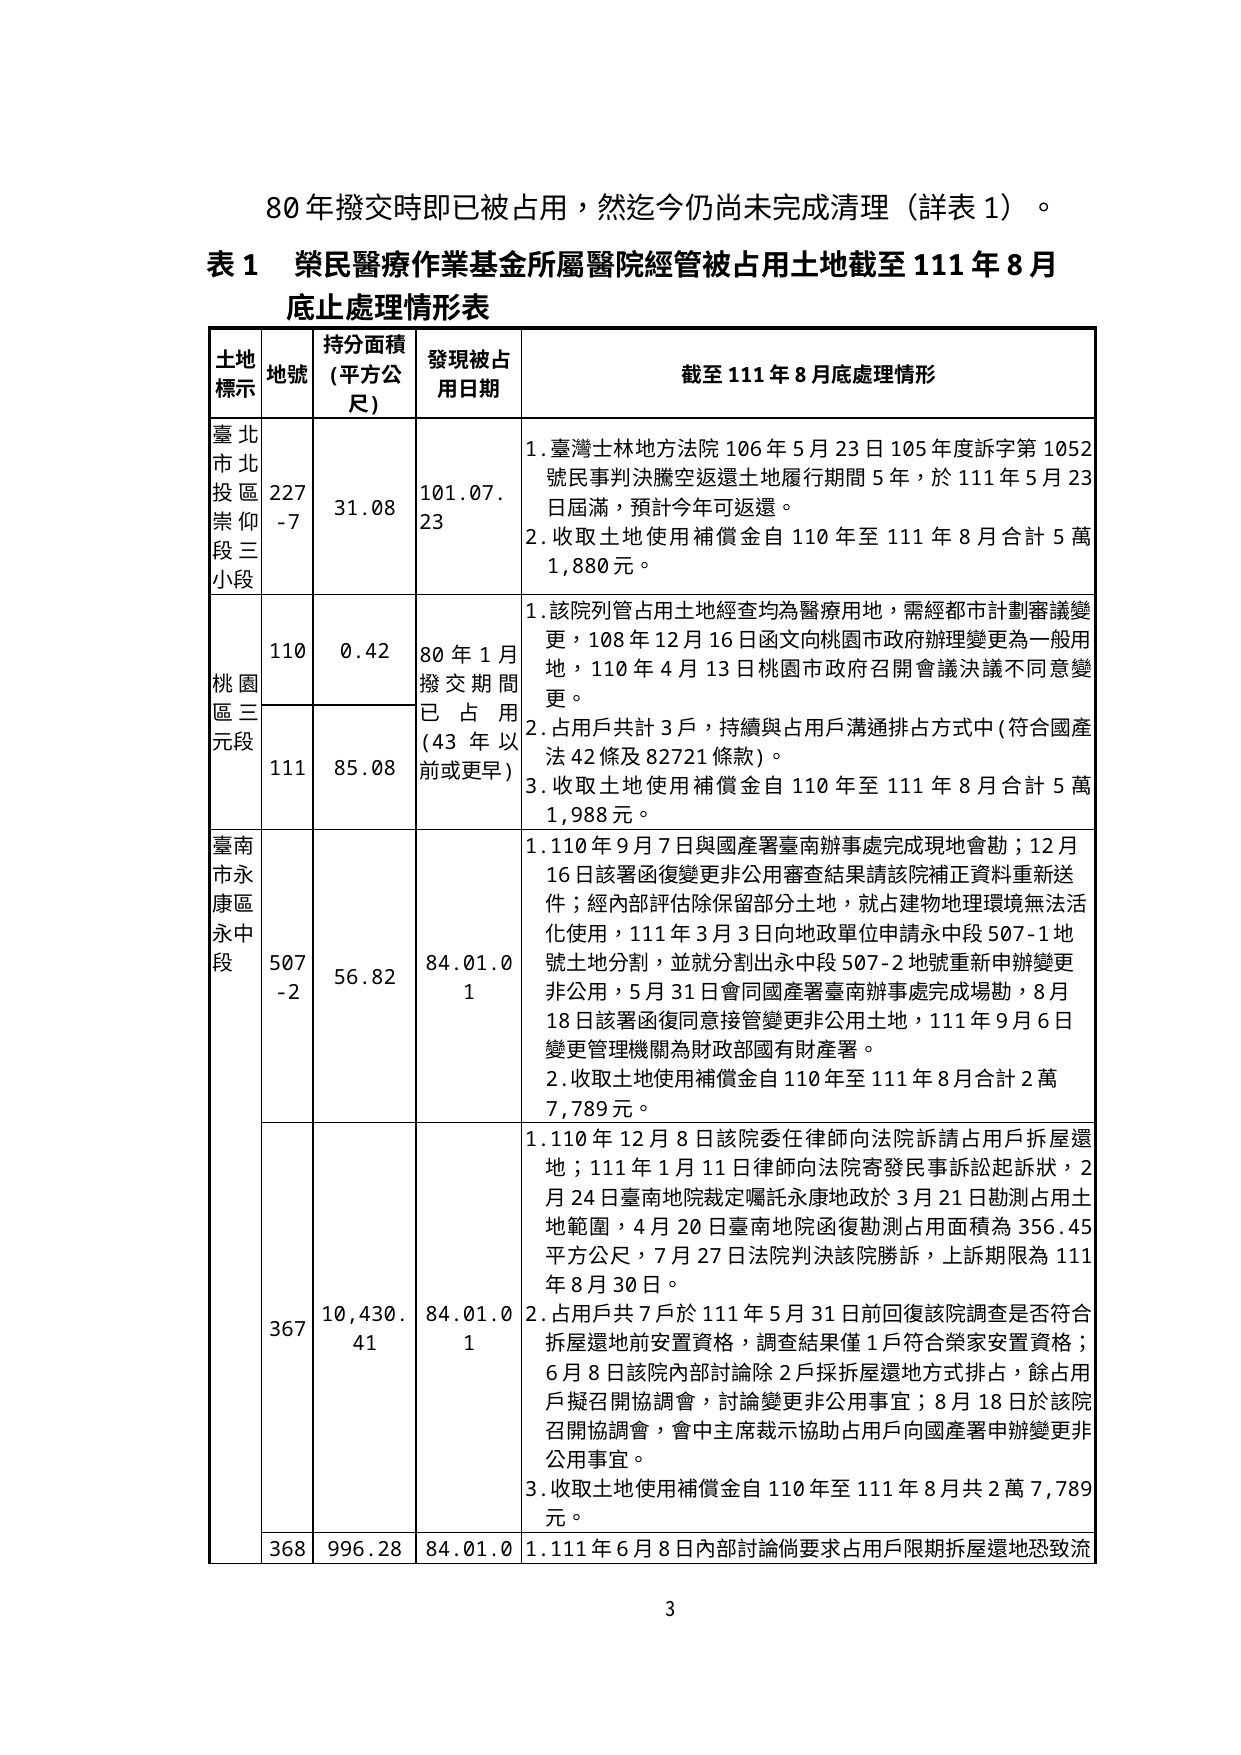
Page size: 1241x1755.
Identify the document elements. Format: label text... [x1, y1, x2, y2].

table_cell 85.08 [314, 706, 415, 828]
table_cell 111 [262, 706, 312, 828]
table_cell 80年1月撥交期間已占用(43年以前或更早) [417, 595, 521, 828]
table_cell 84.01.01 [417, 1123, 521, 1532]
table_cell 10,430.41 [314, 1123, 415, 1532]
table_cell 56.82 [314, 830, 415, 1122]
table_cell 31.08 [314, 419, 415, 594]
table_cell 1.臺灣士林地方法院106年5月23日105年度訴字第1052號民事判決騰空返還土地履行期間5年，於111年5月23日屆滿，預計今年可返還。 2.收取土地使用補償金自110年至111年8月合計5萬1,880元。 [522, 419, 1094, 594]
table_cell 1.110年12月8日該院委任律師向法院訴請占用戶拆屋還地；111年1月11日律師向法院寄發民事訴訟起訴狀，2月24日臺南地院裁定囑託永康地政於3月21日勘測占用土地範圍，4月20日臺南地院函復勘測占用面積為356.45平方公尺，7月27日法院判決該院勝訴，上訴期限為111年8月30日。 2.占用戶共7戶於111年5月31日前回復該院調查是否符合拆屋還地前安置資格，調查結果僅1戶符合榮家安置資格；6月8日該院內部討論除2戶採拆屋還地方式排占，餘占用戶擬召開協調會，討論變更非公用事宜；8月18日於該院召開協調會，會中主席裁示協助占用戶向國產署申辦變更非公用事宜。 3.收取土地使用補償金自110年至111年8月共2萬7,789元。 [522, 1123, 1094, 1532]
table_header 持分面積(平方公尺) [314, 330, 415, 417]
table_cell 桃園區三元段 [211, 595, 261, 828]
table_header 地號 [262, 330, 312, 417]
table_cell 1.111年6月8日內部討論倘要求占用戶限期拆屋還地恐致流 [522, 1533, 1094, 1562]
text 80年撥交時即已被占用，然迄今仍尚未完成清理（詳表1）。 [265, 177, 1063, 229]
table_cell 368- [262, 1533, 312, 1562]
table_cell 84.01.0 [417, 1533, 521, 1562]
table_cell 1.110年9月7日與國產署臺南辦事處完成現地會勘；12月16日該署函復變更非公用審查結果請該院補正資料重新送件；經內部評估除保留部分土地，就占建物地理環境無法活化使用，111年3月3日向地政單位申請永中段507-1地號土地分割，並就分割出永中段507-2地號重新申辦變更非公用，5月31日會同國產署臺南辦事處完成場勘，8月18日該署函復同意接管變更非公用土地，111年9月6日變更管理機關為財政部國有財產署。 2.收取土地使用補償金自110年至111年8月合計2萬7,789元。 [522, 830, 1094, 1122]
table_cell 臺北市北投區崇仰段三小段 [211, 419, 261, 594]
table_header 截至111年8月底處理情形 [522, 330, 1094, 417]
table_cell 367 [262, 1123, 312, 1532]
table_cell 110 [262, 595, 312, 704]
table_cell 0.42 [314, 595, 415, 704]
table_cell 996.28 [314, 1533, 415, 1562]
text 表1 榮民醫療作業基金所屬醫院經管被占用土地截至111年8月底止處理情形表 [207, 242, 1063, 326]
table_header 發現被占用日期 [417, 330, 521, 417]
table_header 土地標示 [211, 330, 261, 417]
table_cell 臺南市永康區永中段 [211, 830, 261, 1562]
table_cell 84.01.01 [417, 830, 521, 1122]
table_cell 227-7 [262, 419, 312, 594]
table_cell 101.07.23 [417, 419, 521, 594]
table_cell 507-2 [262, 830, 312, 1122]
table_cell 1.該院列管占用土地經查均為醫療用地，需經都市計劃審議變更，108年12月16日函文向桃園市政府辦理變更為一般用地，110年4月13日桃園市政府召開會議決議不同意變更。 2.占用戶共計3戶，持續與占用戶溝通排占方式中(符合國產法42條及82721條款)。 3.收取土地使用補償金自110年至111年8月合計5萬1,988元。 [522, 595, 1094, 828]
